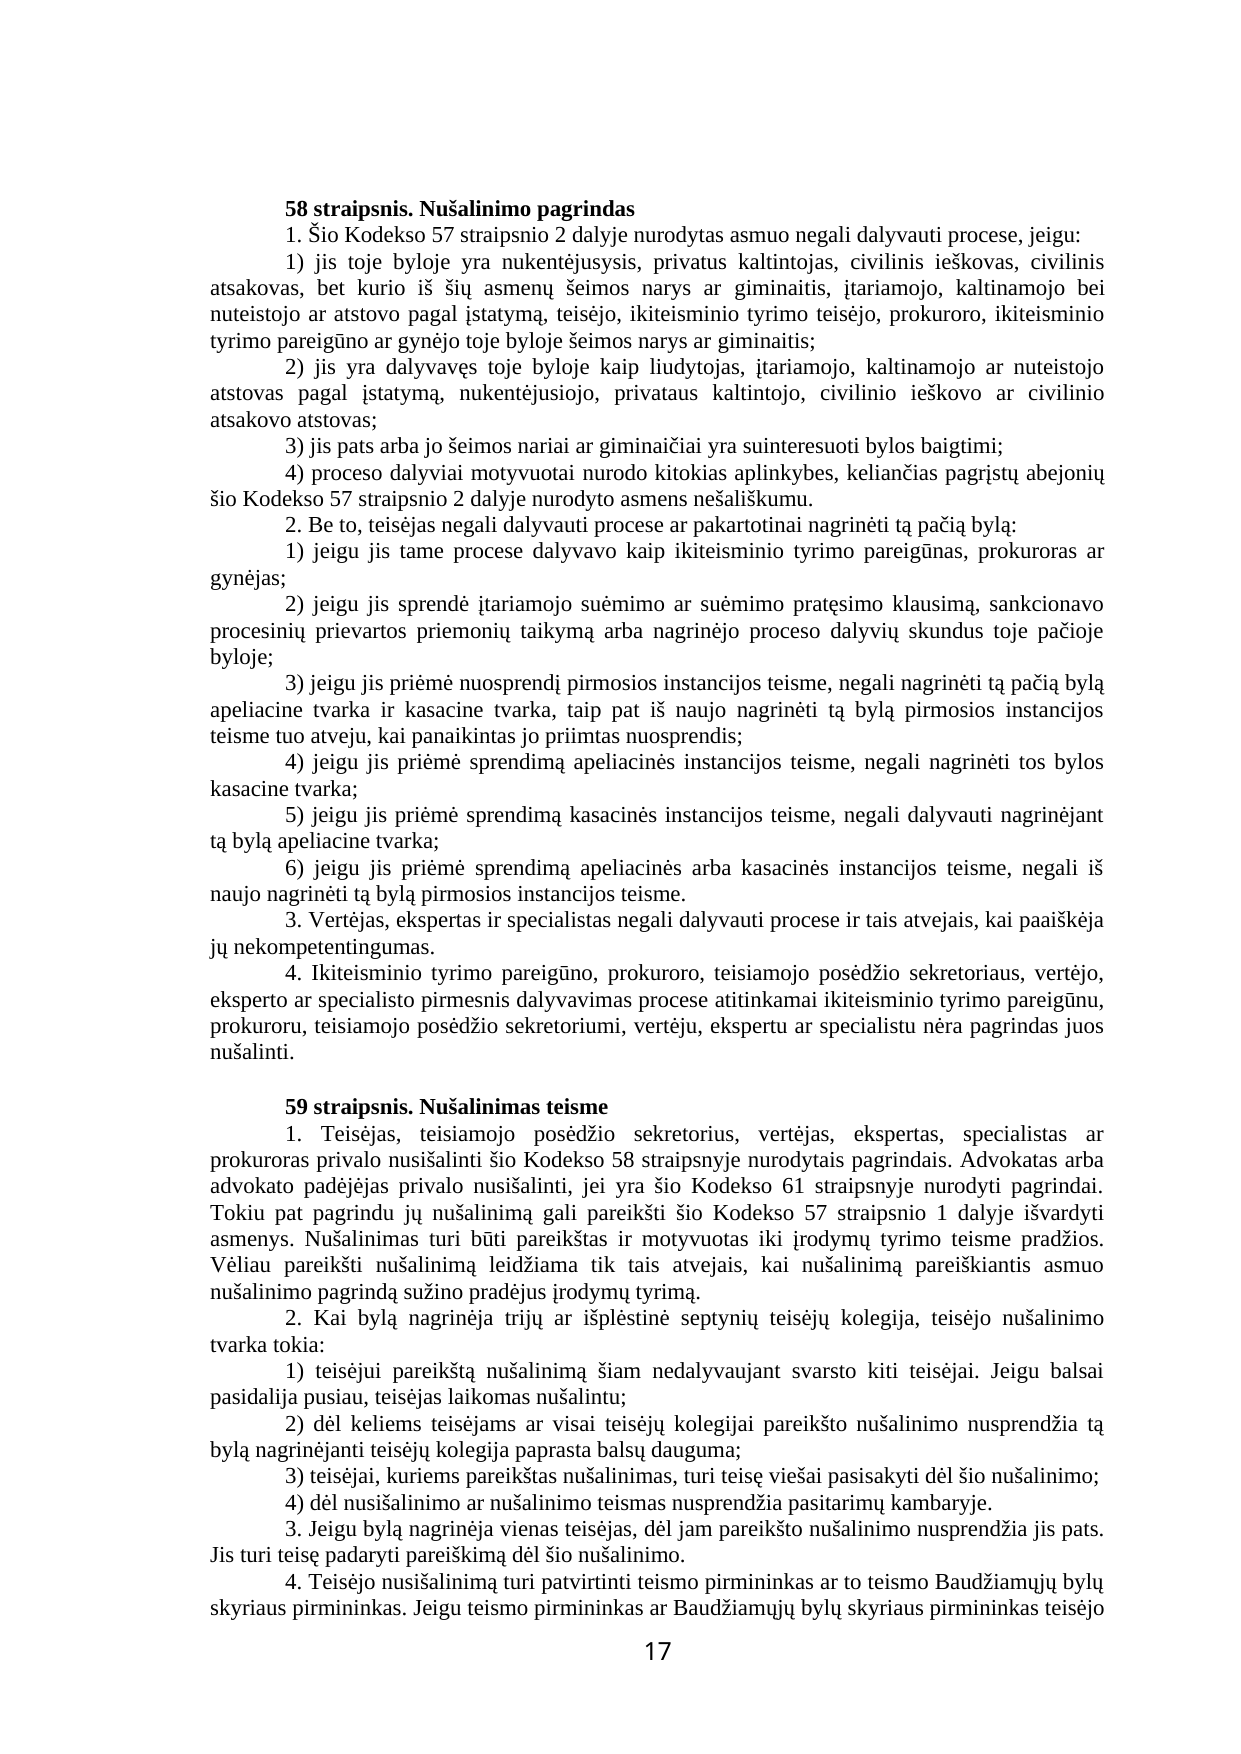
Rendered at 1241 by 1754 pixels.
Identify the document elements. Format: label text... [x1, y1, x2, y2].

text 1. Teisėjas, teisiamojo posėdžio sekretorius, vertėjas, ekspertas, specialistas ar prokuroras privalo nusišalinti šio Kodekso 58 straipsnyje nurodytais pagrindais. Advokatas arba advokato padėjėjas privalo nusišalinti, jei yra šio Kodekso 61 straipsnyje nurodyti pagrindai. Tokiu pat pagrindu jų nušalinimą gali pareikšti šio Kodekso 57 straipsnio 1 dalyje išvardyti asmenys. Nušalinimas turi būti pareikštas ir motyvuotas iki įrodymų tyrimo teisme pradžios. Vėliau pareikšti nušalinimą leidžiama tik tais atvejais, kai nušalinimą pareiškiantis asmuo nušalinimo pagrindą sužino pradėjus įrodymų tyrimą. [210, 1120, 1106, 1304]
text 59 straipsnis. Nušalinimas teisme [210, 1093, 1106, 1120]
text 3) jeigu jis priėmė nuosprendį pirmosios instancijos teisme, negali nagrinėti tą pačią bylą apeliacine tvarka ir kasacine tvarka, taip pat iš naujo nagrinėti tą bylą pirmosios instancijos teisme tuo atveju, kai panaikintas jo priimtas nuosprendis; [210, 669, 1106, 748]
text 4. Teisėjo nusišalinimą turi patvirtinti teismo pirmininkas ar to teismo Baudžiamųjų bylų skyriaus pirmininkas. Jeigu teismo pirmininkas ar Baudžiamųjų bylų skyriaus pirmininkas teisėjo [210, 1568, 1106, 1621]
text 1. Šio Kodekso 57 straipsnio 2 dalyje nurodytas asmuo negali dalyvauti procese, jeigu: [210, 221, 1106, 248]
text 1) jis toje byloje yra nukentėjusysis, privatus kaltintojas, civilinis ieškovas, civilinis atsakovas, bet kurio iš šių asmenų šeimos narys ar giminaitis, įtariamojo, kaltinamojo bei nuteistojo ar atstovo pagal įstatymą, teisėjo, ikiteisminio tyrimo teisėjo, prokuroro, ikiteisminio tyrimo pareigūno ar gynėjo toje byloje šeimos narys ar giminaitis; [210, 248, 1106, 353]
text 3) jis pats arba jo šeimos nariai ar giminaičiai yra suinteresuoti bylos baigtimi; [210, 432, 1106, 458]
text 1) jeigu jis tame procese dalyvavo kaip ikiteisminio tyrimo pareigūnas, prokuroras ar gynėjas; [210, 538, 1106, 590]
text 4. Ikiteisminio tyrimo pareigūno, prokuroro, teisiamojo posėdžio sekretoriaus, vertėjo, eksperto ar specialisto pirmesnis dalyvavimas procese atitinkamai ikiteisminio tyrimo pareigūnu, prokuroru, teisiamojo posėdžio sekretoriumi, vertėju, ekspertu ar specialistu nėra pagrindas juos nušalinti. [210, 959, 1106, 1065]
text 2) dėl keliems teisėjams ar visai teisėjų kolegijai pareikšto nušalinimo nusprendžia tą bylą nagrinėjanti teisėjų kolegija paprasta balsų dauguma; [210, 1410, 1106, 1462]
text 2. Kai bylą nagrinėja trijų ar išplėstinė septynių teisėjų kolegija, teisėjo nušalinimo tvarka tokia: [210, 1304, 1106, 1357]
text 2) jeigu jis sprendė įtariamojo suėmimo ar suėmimo pratęsimo klausimą, sankcionavo procesinių prievartos priemonių taikymą arba nagrinėjo proceso dalyvių skundus toje pačioje byloje; [210, 590, 1106, 669]
text 1) teisėjui pareikštą nušalinimą šiam nedalyvaujant svarsto kiti teisėjai. Jeigu balsai pasidalija pusiau, teisėjas laikomas nušalintu; [210, 1357, 1106, 1410]
text 58 straipsnis. Nušalinimo pagrindas [210, 195, 1106, 221]
text 4) dėl nusišalinimo ar nušalinimo teismas nusprendžia pasitarimų kambaryje. [210, 1489, 1106, 1515]
text 3. Vertėjas, ekspertas ir specialistas negali dalyvauti procese ir tais atvejais, kai paaiškėja jų nekompetentingumas. [210, 907, 1106, 959]
text 2. Be to, teisėjas negali dalyvauti procese ar pakartotinai nagrinėti tą pačią bylą: [210, 511, 1106, 538]
text 3) teisėjai, kuriems pareikštas nušalinimas, turi teisę viešai pasisakyti dėl šio nušalinimo; [210, 1462, 1106, 1489]
text 5) jeigu jis priėmė sprendimą kasacinės instancijos teisme, negali dalyvauti nagrinėjant tą bylą apeliacine tvarka; [210, 801, 1106, 854]
text 2) jis yra dalyvavęs toje byloje kaip liudytojas, įtariamojo, kaltinamojo ar nuteistojo atstovas pagal įstatymą, nukentėjusiojo, privataus kaltintojo, civilinio ieškovo ar civilinio atsakovo atstovas; [210, 353, 1106, 432]
text 4) jeigu jis priėmė sprendimą apeliacinės instancijos teisme, negali nagrinėti tos bylos kasacine tvarka; [210, 748, 1106, 801]
text 6) jeigu jis priėmė sprendimą apeliacinės arba kasacinės instancijos teisme, negali iš naujo nagrinėti tą bylą pirmosios instancijos teisme. [210, 854, 1106, 907]
text 3. Jeigu bylą nagrinėja vienas teisėjas, dėl jam pareikšto nušalinimo nusprendžia jis pats. Jis turi teisę padaryti pareiškimą dėl šio nušalinimo. [210, 1515, 1106, 1568]
text 4) proceso dalyviai motyvuotai nurodo kitokias aplinkybes, keliančias pagrįstų abejonių šio Kodekso 57 straipsnio 2 dalyje nurodyto asmens nešališkumu. [210, 458, 1106, 511]
